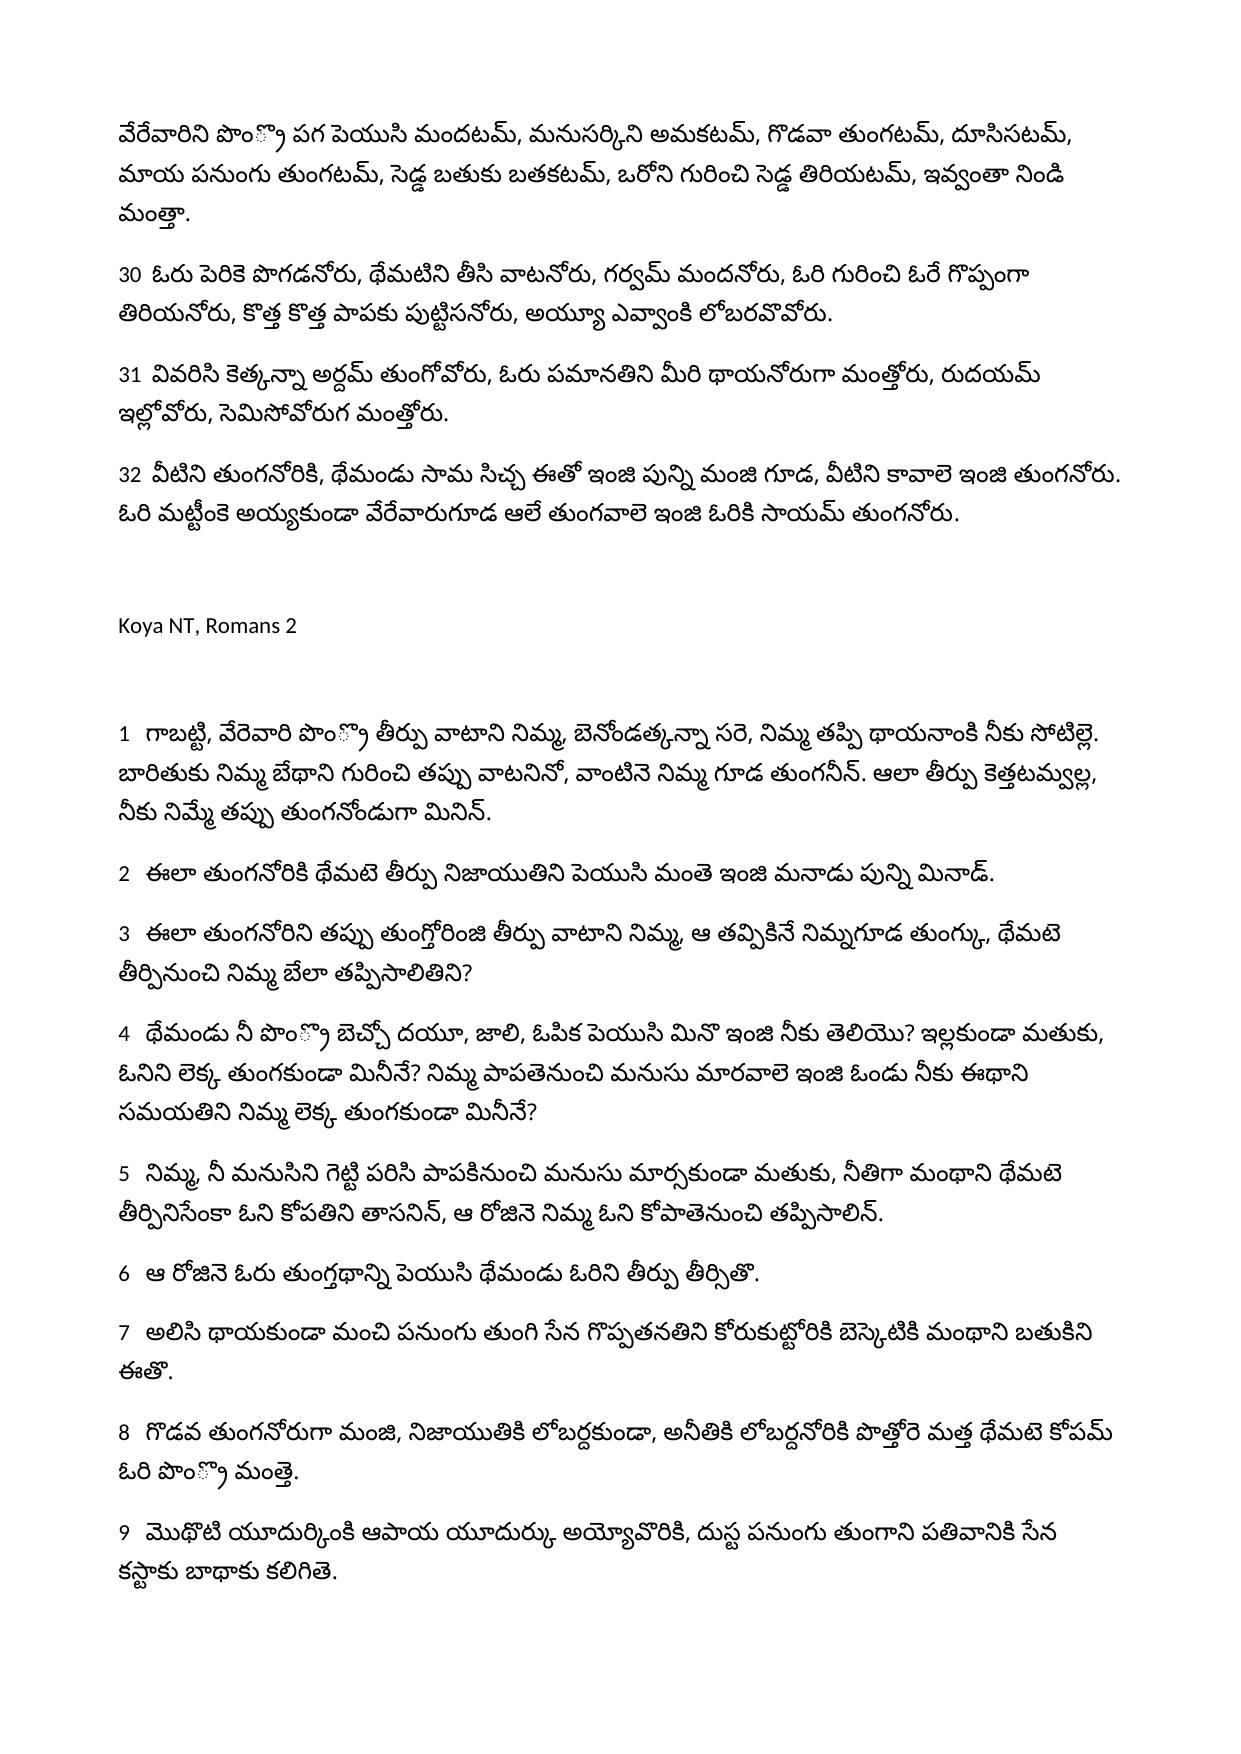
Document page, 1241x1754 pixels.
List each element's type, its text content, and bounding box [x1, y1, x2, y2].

text వేరేవారిని పొం్రొ పగ పెయుసి మందటమ్, మనుసర్కిని అమకటమ్, గొడవా తుంగటమ్, దూసిసటమ్, మాయ పనుంగు తుంగటమ్, సెడ్డ బతుకు బతకటమ్, ఒరోని గురించి సెడ్డ తిరియటమ్, ఇవ్వంతా నిండి మంత్తా. [118, 118, 1122, 232]
text 1 గాబట్టి, వేరెవారి పొం్రొ తీర్పు వాటాని నిమ్మ, బెనోండత్కన్నా సరె, నిమ్మ తప్పి థాయనాంకి నీకు సోటిల్లె. బారితుకు నిమ్మ బేథాని గురించి తప్పు వాటనినో, వాంటినె నిమ్మ గూడ తుంగనీన్. ఆలా తీర్పు కెత్తటమ్వల్ల, నీకు నిమ్మే తప్పు తుంగనోండుగా మినిన్. [118, 717, 1122, 831]
text 9 మొథొటి యూదుర్కింకి ఆపాయ యూదుర్కు అయ్యోవొరికి, దుస్ట పనుంగు తుంగాని పతివానికి సేన కస్టాకు బాథాకు కలిగితె. [118, 1516, 1122, 1590]
text 4 థేమండు నీ పొం్రొ బెచ్చో దయూ, జాలి, ఓపిక పెయుసి మినొ ఇంజి నీకు తెలియొ? ఇల్లకుండా మతుకు, ఓనిని లెక్క తుంగకుండా మినీనే? నిమ్మ పాపతెనుంచి మనుసు మారవాలె ఇంజి ఓండు నీకు ఈథాని సమయతిని నిమ్మ లెక్క తుంగకుండా మినీనే? [118, 1017, 1122, 1131]
text Koya NT, Romans 2 [118, 611, 1122, 639]
text 6 ఆ రోజినె ఓరు తుంగ్తథాన్ని పెయుసి థేమండు ఓరిని తీర్పు తీర్సితొ. [118, 1257, 1122, 1292]
text 31 వివరిసి కెత్కన్నా అర్దమ్ తుంగోవోరు, ఓరు పమానతిని మీరి థాయనోరుగా మంత్తోరు, రుదయమ్ ఇల్లోవోరు, సెమిసోవోరుగ మంత్తోరు. [118, 358, 1122, 432]
text 30 ఓరు పెరికె పొగడనోరు, థేమటిని తీసి వాటనోరు, గర్వమ్ మందనోరు, ఓరి గురించి ఓరే గొప్పంగా తిరియనోరు, కొత్త కొత్త పాపకు పుట్టిసనోరు, అయ్యూ ఎవ్వాంకి లోబరవొవోరు. [118, 258, 1122, 332]
text 32 వీటిని తుంగనోరికి, థేమండు సామ సిచ్చ ఈతో ఇంజి పున్ని మంజి గూడ, వీటిని కావాలె ఇంజి తుంగనోరు. ఓరి మట్టీంకె అయ్యకుండా వేరేవారుగూడ ఆలే తుంగవాలె ఇంజి ఓరికి సాయమ్ తుంగనోరు. [118, 458, 1122, 532]
text 7 అలిసి థాయకుండా మంచి పనుంగు తుంగి సేన గొప్పతనతిని కోరుకుట్టోరికి బెస్కెటికి మంథాని బతుకిని ఈతొ. [118, 1318, 1122, 1390]
text 2 ఈలా తుంగనోరికి థేమటె తీర్పు నిజాయుతిని పెయుసి మంతె ఇంజి మనాడు పున్ని మినాడ్. [118, 857, 1122, 891]
text 5 నిమ్మ, నీ మనుసిని గెట్టి పరిసి పాపకినుంచి మనుసు మార్సకుండా మతుకు, నీతిగా మంథాని థేమటె తీర్పినిసేంకా ఓని కోపతిని తాసనిన్, ఆ రోజినె నిమ్మ ఓని కోపాతెనుంచి తప్పిసాలిన్. [118, 1157, 1122, 1231]
text 8 గొడవ తుంగనోరుగా మంజి, నిజాయుతికి లోబర్దకుండా, అనీతికి లోబర్దనోరికి పొత్తోరె మత్త థేమటె కోపమ్ ఓరి పొం్రొ మంత్తె. [118, 1416, 1122, 1490]
text 3 ఈలా తుంగనోరిని తప్పు తుంగ్తోరింజి తీర్పు వాటాని నిమ్మ, ఆ తవ్పికినే నిమ్నగూడ తుంగ్కు, థేమటె తీర్పినుంచి నిమ్మ బేలా తప్పిసాలితిని? [118, 917, 1122, 991]
